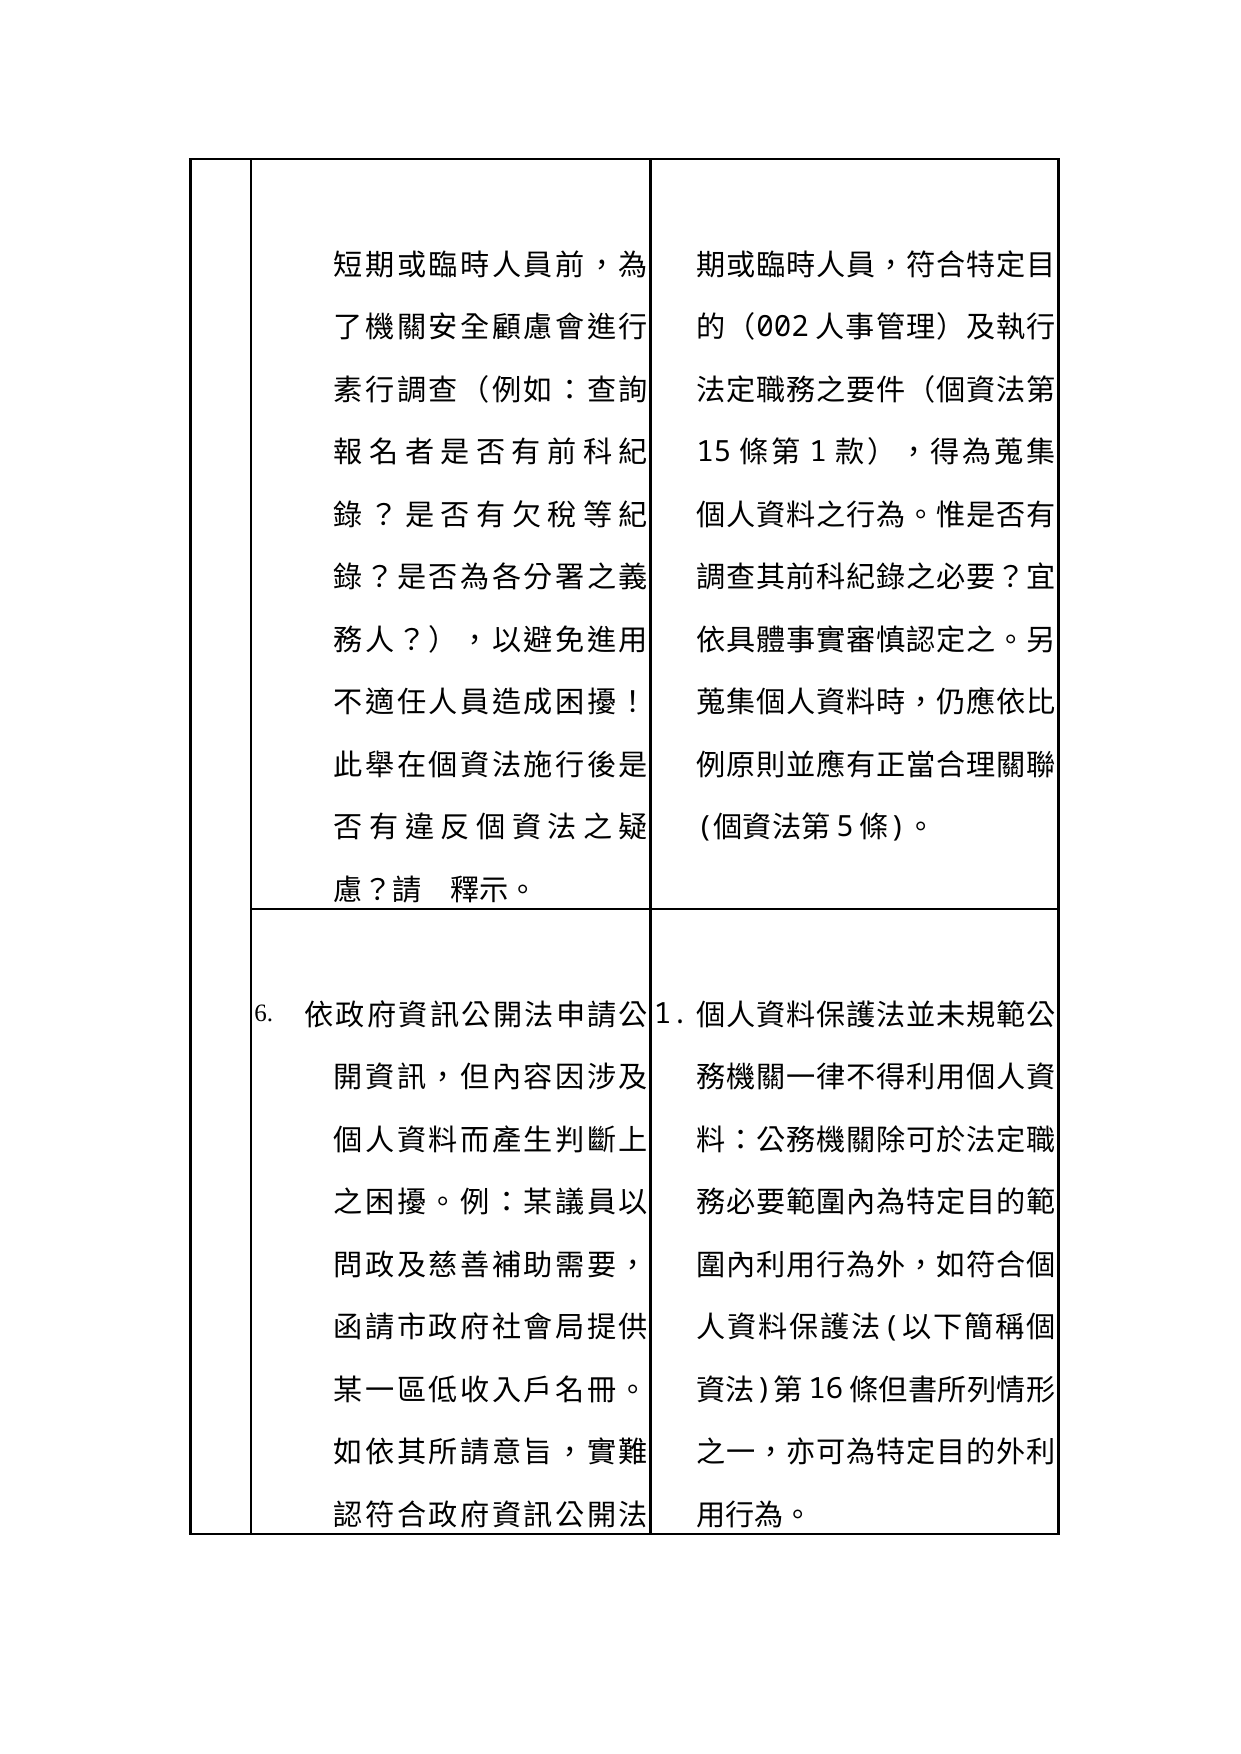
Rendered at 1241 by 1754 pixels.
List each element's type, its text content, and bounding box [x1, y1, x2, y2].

table_cell 個人資料保護法並未規範公務機關一律不得利用個人資料：公務機關除可於法定職務必要範圍內為特定目的範圍內利用行為外，如符合個人資料保護法(以下簡稱個資法)第16條但書所列情形之一，亦可為特定目的外利用行為。 公務機關將轄內符合資格之老人資料，提供非公務機關(例如廟宇或其他慈善團體)作為發放敬老金使用，尚符個資法：公務機關為增進公共利益，或有利於當事人權益時，例如單純係提供廟宇或慈善團體按符合資格之老人名冊發放敬老金使用，即可認為屬於個資法第16條但書規定情形，符合特定目的外利用之規定。 [652, 910, 1057, 1533]
table_cell [192, 160, 250, 1533]
table_cell 期或臨時人員，符合特定目的（002人事管理）及執行法定職務之要件（個資法第15條第1款），得為蒐集個人資料之行為。惟是否有調查其前科紀錄之必要？宜依具體事實審慎認定之。另蒐集個人資料時，仍應依比例原則並應有正當合理關聯(個資法第5條)。 [652, 160, 1057, 908]
table_cell 依政府資訊公開法申請公開資訊，但內容因涉及個人資料而產生判斷上之困擾。例：某議員以問政及慈善補助需要，函請市政府社會局提供某一區低收入戶名冊。如依其所請意旨，實難認符合政府資訊公開法 [252, 910, 649, 1533]
table_cell 短期或臨時人員前，為了機關安全顧慮會進行素行調查（例如：查詢報名者是否有前科紀錄？是否有欠稅等紀錄？是否為各分署之義務人？），以避免進用不適任人員造成困擾！此舉在個資法施行後是否有違反個資法之疑慮？請 釋示。 [252, 160, 649, 908]
